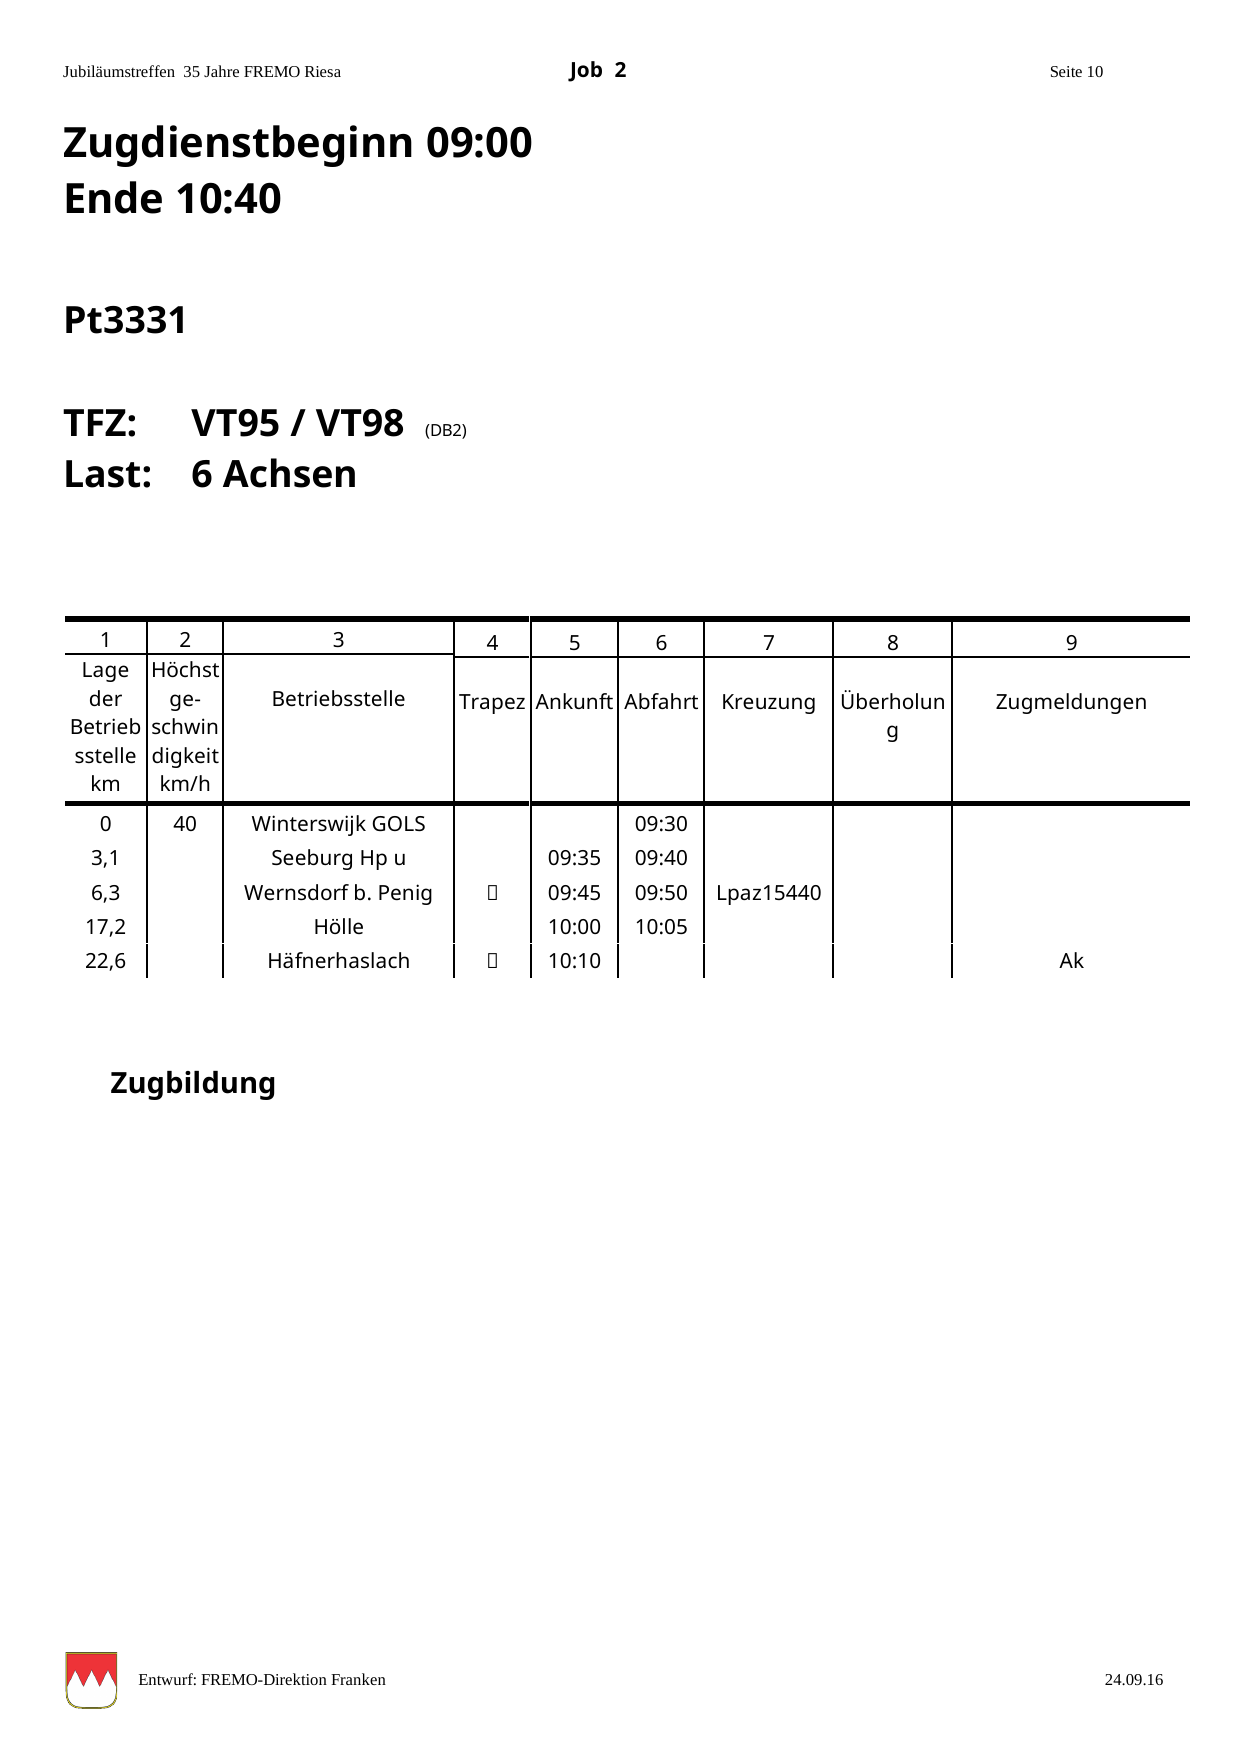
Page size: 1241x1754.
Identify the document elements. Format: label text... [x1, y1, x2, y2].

table_cell 3,1 [65, 840, 146, 875]
table_cell Wernsdorf b. Penig [224, 875, 453, 909]
text TFZ: VT95 / VT98 (DB2) [63, 396, 1193, 447]
table_header Lage der Betriebsstelle km [65, 655, 146, 801]
table_cell 40 [148, 806, 222, 840]
table_cell [787, 1108, 1193, 1148]
table_cell Seeburg Hp u [224, 840, 453, 875]
table_header 6 [619, 622, 703, 656]
table_cell [63, 1108, 137, 1148]
table_cell [137, 1108, 787, 1148]
table_cell [148, 875, 222, 909]
table_cell [705, 944, 832, 978]
table_header 9 [953, 622, 1190, 656]
table_cell [705, 806, 832, 840]
text Ende 10:40 [63, 169, 1193, 226]
table_cell 17,2 [65, 909, 146, 943]
text Last: 6 Achsen [63, 447, 1193, 498]
table_header 7 [705, 622, 832, 656]
table_cell [532, 806, 617, 840]
table_cell [834, 909, 951, 943]
table_header 4 [455, 622, 529, 656]
table_cell 09:50 [619, 875, 703, 909]
table_header Zugmeldungen [953, 658, 1190, 801]
table_cell [455, 909, 529, 943]
table_cell Hölle [224, 909, 453, 943]
table_cell [953, 909, 1190, 943]
table_cell [705, 909, 832, 943]
table_cell [953, 875, 1190, 909]
table_header 2 [148, 622, 222, 653]
text Pt3331 [63, 294, 1193, 345]
table_header Kreuzung [705, 658, 832, 801]
table_header Betriebsstelle [224, 655, 453, 801]
table_cell 6,3 [65, 875, 146, 909]
table_cell [953, 806, 1190, 840]
table_cell 09:35 [532, 840, 617, 875]
table_cell 09:40 [619, 840, 703, 875]
table_cell 09:45 [532, 875, 617, 909]
table_header 3 [224, 622, 453, 653]
table_header [787, 1057, 1193, 1108]
table_cell [148, 909, 222, 943]
table_cell  [455, 944, 529, 978]
table_cell Ak [953, 944, 1190, 978]
table_cell [834, 840, 951, 875]
table_header Überholung [834, 658, 951, 801]
table_header 1 [65, 622, 146, 653]
table_header Zugbildung [63, 1057, 787, 1108]
picture [65, 1652, 118, 1709]
table_cell [148, 944, 222, 978]
table_cell [455, 806, 529, 840]
text Zugdienstbeginn 09:00 [63, 113, 1193, 169]
table_cell 10:00 [532, 909, 617, 943]
table_cell [834, 806, 951, 840]
table_header 8 [834, 622, 951, 656]
table_header Ankunft [532, 658, 617, 801]
table_cell Häfnerhaslach [224, 944, 453, 978]
table_cell Winterswijk GOLS [224, 806, 453, 840]
table_cell  [455, 875, 529, 909]
table_header Trapez [455, 658, 529, 801]
table_cell [619, 944, 703, 978]
table_cell [455, 840, 529, 875]
table_cell [953, 840, 1190, 875]
table_cell 09:30 [619, 806, 703, 840]
table_cell Lpaz15440 [705, 875, 832, 909]
table_header 5 [532, 622, 617, 656]
table_cell [705, 840, 832, 875]
table_header Abfahrt [619, 658, 703, 801]
table_cell [834, 944, 951, 978]
table_cell 0 [65, 806, 146, 840]
table_cell 10:10 [532, 944, 617, 978]
table_cell [834, 875, 951, 909]
table_header Höchstge-schwindigkeit km/h [148, 655, 222, 801]
table_cell 22,6 [65, 944, 146, 978]
table_cell [148, 840, 222, 875]
table_cell 10:05 [619, 909, 703, 943]
